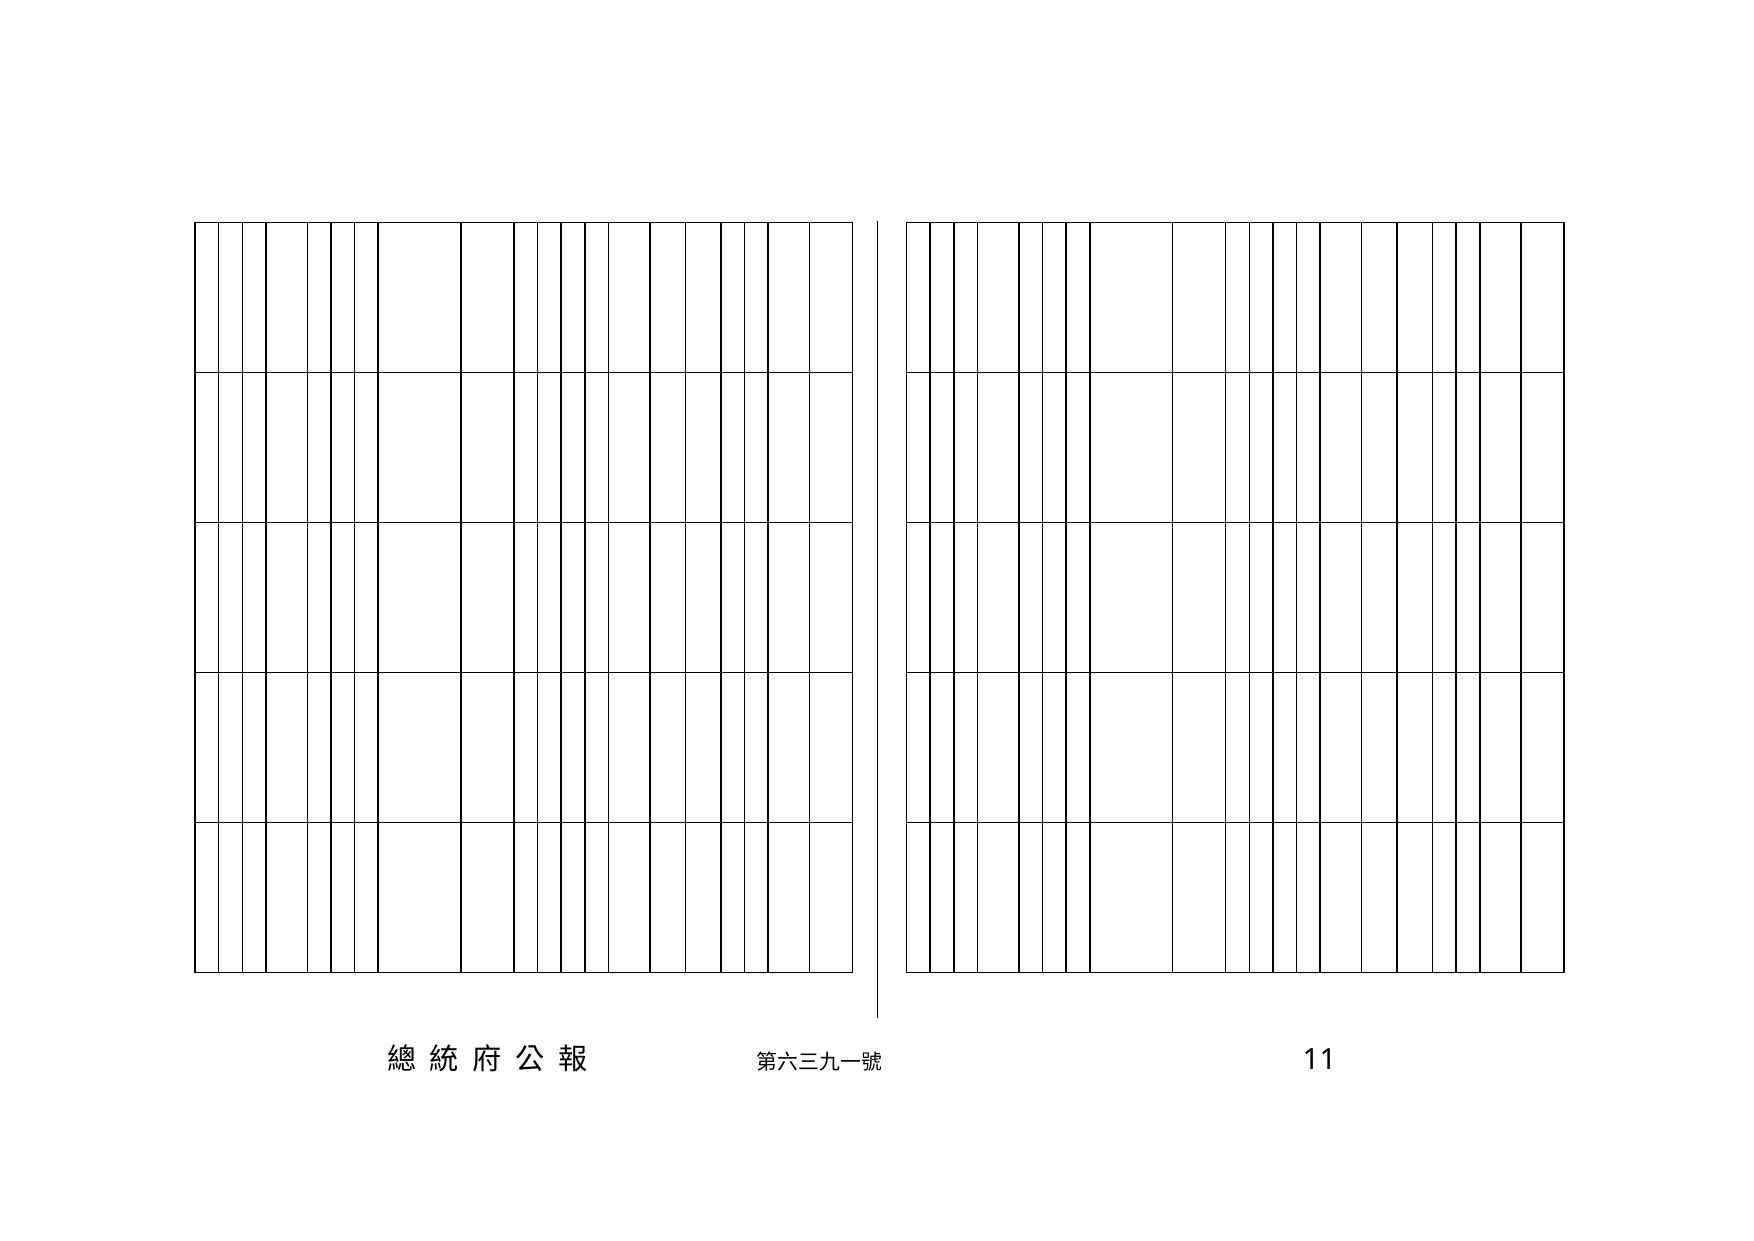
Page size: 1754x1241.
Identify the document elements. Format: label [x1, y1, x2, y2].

table_cell [1043, 373, 1065, 522]
table_cell [651, 373, 685, 522]
table_cell [1274, 823, 1296, 972]
table_cell [1398, 373, 1432, 522]
table_cell [1020, 523, 1042, 672]
table_cell [219, 823, 242, 972]
table_cell [1481, 823, 1520, 972]
table_cell [609, 673, 649, 822]
table_cell [1398, 223, 1432, 372]
table_cell [1522, 823, 1563, 972]
table_cell [379, 823, 460, 972]
table_cell [686, 523, 720, 672]
table_cell [1362, 523, 1396, 672]
table_cell [586, 823, 608, 972]
table_cell [332, 673, 354, 822]
table_cell [1481, 373, 1520, 522]
table_cell [1321, 223, 1361, 372]
table_cell [907, 673, 929, 822]
table_cell [538, 523, 560, 672]
table_cell [586, 373, 608, 522]
table_cell [243, 523, 265, 672]
table_cell [1043, 823, 1065, 972]
table_cell [1067, 523, 1089, 672]
table_cell [355, 223, 377, 372]
table_cell [379, 223, 460, 372]
table_cell [355, 373, 377, 522]
table_cell [651, 223, 685, 372]
table_cell [931, 823, 953, 972]
table_cell [1297, 523, 1319, 672]
table_cell [586, 673, 608, 822]
table_cell [769, 223, 809, 372]
table_cell [1067, 223, 1089, 372]
table_cell [1043, 673, 1065, 822]
table_cell [267, 673, 307, 822]
table_cell [562, 223, 584, 372]
table_cell [978, 523, 1018, 672]
table_cell [1067, 823, 1089, 972]
table_cell [267, 523, 307, 672]
table_cell [515, 223, 537, 372]
table_cell [907, 373, 929, 522]
table_cell [1321, 373, 1361, 522]
table_cell [1250, 223, 1272, 372]
table_cell [686, 823, 720, 972]
table_cell [1226, 223, 1249, 372]
table_cell [651, 823, 685, 972]
table_cell [586, 223, 608, 372]
table_cell [1173, 373, 1225, 522]
table_cell [1457, 523, 1479, 672]
table_cell [462, 373, 513, 522]
table_cell [267, 823, 307, 972]
table_cell [562, 673, 584, 822]
table_cell [955, 223, 977, 372]
table_cell [355, 523, 377, 672]
table_cell [462, 523, 513, 672]
table_cell [538, 823, 560, 972]
table_cell [462, 673, 513, 822]
table_cell [686, 373, 720, 522]
table_cell [955, 523, 977, 672]
table_cell [931, 523, 953, 672]
table_cell [1043, 223, 1065, 372]
table_cell [1091, 523, 1172, 672]
table_cell [1020, 823, 1042, 972]
table_cell [379, 373, 460, 522]
table_cell [243, 373, 265, 522]
table_cell [355, 823, 377, 972]
table_cell [931, 223, 953, 372]
table_cell [243, 223, 265, 372]
table_cell [538, 673, 560, 822]
table_cell [1091, 373, 1172, 522]
table_cell [379, 523, 460, 672]
table_cell [308, 823, 330, 972]
table_cell [931, 373, 953, 522]
table_cell [1362, 373, 1396, 522]
table_cell [1226, 823, 1249, 972]
table_cell [722, 223, 744, 372]
table_cell [332, 223, 354, 372]
table_cell [722, 373, 744, 522]
table_cell [586, 523, 608, 672]
table_cell [907, 523, 929, 672]
table_cell [219, 223, 242, 372]
table_cell [1522, 673, 1563, 822]
table_cell [907, 223, 929, 372]
table_cell [243, 673, 265, 822]
table_cell [196, 823, 218, 972]
table_cell [1091, 823, 1172, 972]
table_cell [1297, 223, 1319, 372]
table_cell [219, 523, 242, 672]
table_cell [538, 373, 560, 522]
table_cell [1398, 823, 1432, 972]
table_cell [1481, 673, 1520, 822]
table_cell [1321, 673, 1361, 822]
table_cell [722, 523, 744, 672]
table_cell [686, 223, 720, 372]
table_cell [308, 223, 330, 372]
table_cell [931, 673, 953, 822]
table_cell [609, 373, 649, 522]
table_cell [196, 673, 218, 822]
table_cell [722, 673, 744, 822]
table_cell [243, 823, 265, 972]
table_cell [538, 223, 560, 372]
table_cell [1020, 223, 1042, 372]
table_cell [769, 673, 809, 822]
table_cell [609, 523, 649, 672]
table_cell [1173, 823, 1225, 972]
table_cell [308, 523, 330, 672]
table_cell [745, 373, 767, 522]
table_cell [355, 673, 377, 822]
table_cell [308, 373, 330, 522]
table_cell [1398, 673, 1432, 822]
table_cell [978, 373, 1018, 522]
table_cell [1226, 373, 1249, 522]
table_cell [1020, 673, 1042, 822]
table_cell [978, 673, 1018, 822]
table_cell [462, 223, 513, 372]
table_cell [810, 223, 852, 372]
table_cell [1362, 823, 1396, 972]
table_cell [1297, 823, 1319, 972]
table_cell [1091, 223, 1172, 372]
table_cell [769, 523, 809, 672]
table_cell [1274, 673, 1296, 822]
table_cell [745, 523, 767, 672]
table_cell [1522, 223, 1563, 372]
table_cell [1321, 523, 1361, 672]
table_cell [1091, 673, 1172, 822]
table_cell [722, 823, 744, 972]
table_cell [609, 223, 649, 372]
table_cell [1522, 523, 1563, 672]
table_cell [1362, 223, 1396, 372]
table_cell [1297, 373, 1319, 522]
table_cell [810, 523, 852, 672]
table_cell [1250, 673, 1272, 822]
table_cell [462, 823, 513, 972]
table_cell [1481, 223, 1520, 372]
table_cell [1226, 523, 1249, 672]
table_cell [1457, 673, 1479, 822]
table_cell [1297, 673, 1319, 822]
table_cell [1457, 223, 1479, 372]
table_cell [1067, 373, 1089, 522]
table_cell [907, 823, 929, 972]
table_cell [1433, 823, 1455, 972]
table_cell [562, 523, 584, 672]
table_cell [1433, 223, 1455, 372]
table_cell [651, 673, 685, 822]
table_cell [1362, 673, 1396, 822]
table_cell [267, 223, 307, 372]
table_cell [1481, 523, 1520, 672]
table_cell [332, 373, 354, 522]
table_cell [1173, 673, 1225, 822]
table_cell [810, 823, 852, 972]
table_cell [515, 823, 537, 972]
table_cell [745, 673, 767, 822]
table_cell [810, 673, 852, 822]
table_cell [562, 373, 584, 522]
table_cell [1250, 373, 1272, 522]
table_cell [978, 223, 1018, 372]
table_cell [1321, 823, 1361, 972]
table_cell [196, 523, 218, 672]
table_cell [332, 523, 354, 672]
table_cell [219, 373, 242, 522]
table_cell [1226, 673, 1249, 822]
table_cell [955, 673, 977, 822]
table_cell [1274, 223, 1296, 372]
table_cell [1173, 223, 1225, 372]
table_cell [769, 823, 809, 972]
table_cell [1522, 373, 1563, 522]
table_cell [810, 373, 852, 522]
table_cell [686, 673, 720, 822]
table_cell [1020, 373, 1042, 522]
table_cell [219, 673, 242, 822]
table_cell [978, 823, 1018, 972]
table_cell [1457, 373, 1479, 522]
table_cell [1433, 673, 1455, 822]
table_cell [515, 373, 537, 522]
table_cell [609, 823, 649, 972]
table_cell [1457, 823, 1479, 972]
table_cell [1250, 523, 1272, 672]
table_cell [515, 523, 537, 672]
table_cell [769, 373, 809, 522]
table_cell [1274, 373, 1296, 522]
table_cell [1433, 373, 1455, 522]
table_cell [196, 373, 218, 522]
table_cell [1043, 523, 1065, 672]
table_cell [1250, 823, 1272, 972]
table_cell [332, 823, 354, 972]
table_cell [651, 523, 685, 672]
table_cell [1067, 673, 1089, 822]
table_cell [1433, 523, 1455, 672]
table_cell [955, 823, 977, 972]
table_cell [1398, 523, 1432, 672]
table_cell [562, 823, 584, 972]
table_cell [515, 673, 537, 822]
table_cell [745, 823, 767, 972]
table_cell [1173, 523, 1225, 672]
table_cell [955, 373, 977, 522]
table_cell [745, 223, 767, 372]
table_cell [1274, 523, 1296, 672]
table_cell [196, 223, 218, 372]
table_cell [267, 373, 307, 522]
table_cell [308, 673, 330, 822]
table_cell [379, 673, 460, 822]
